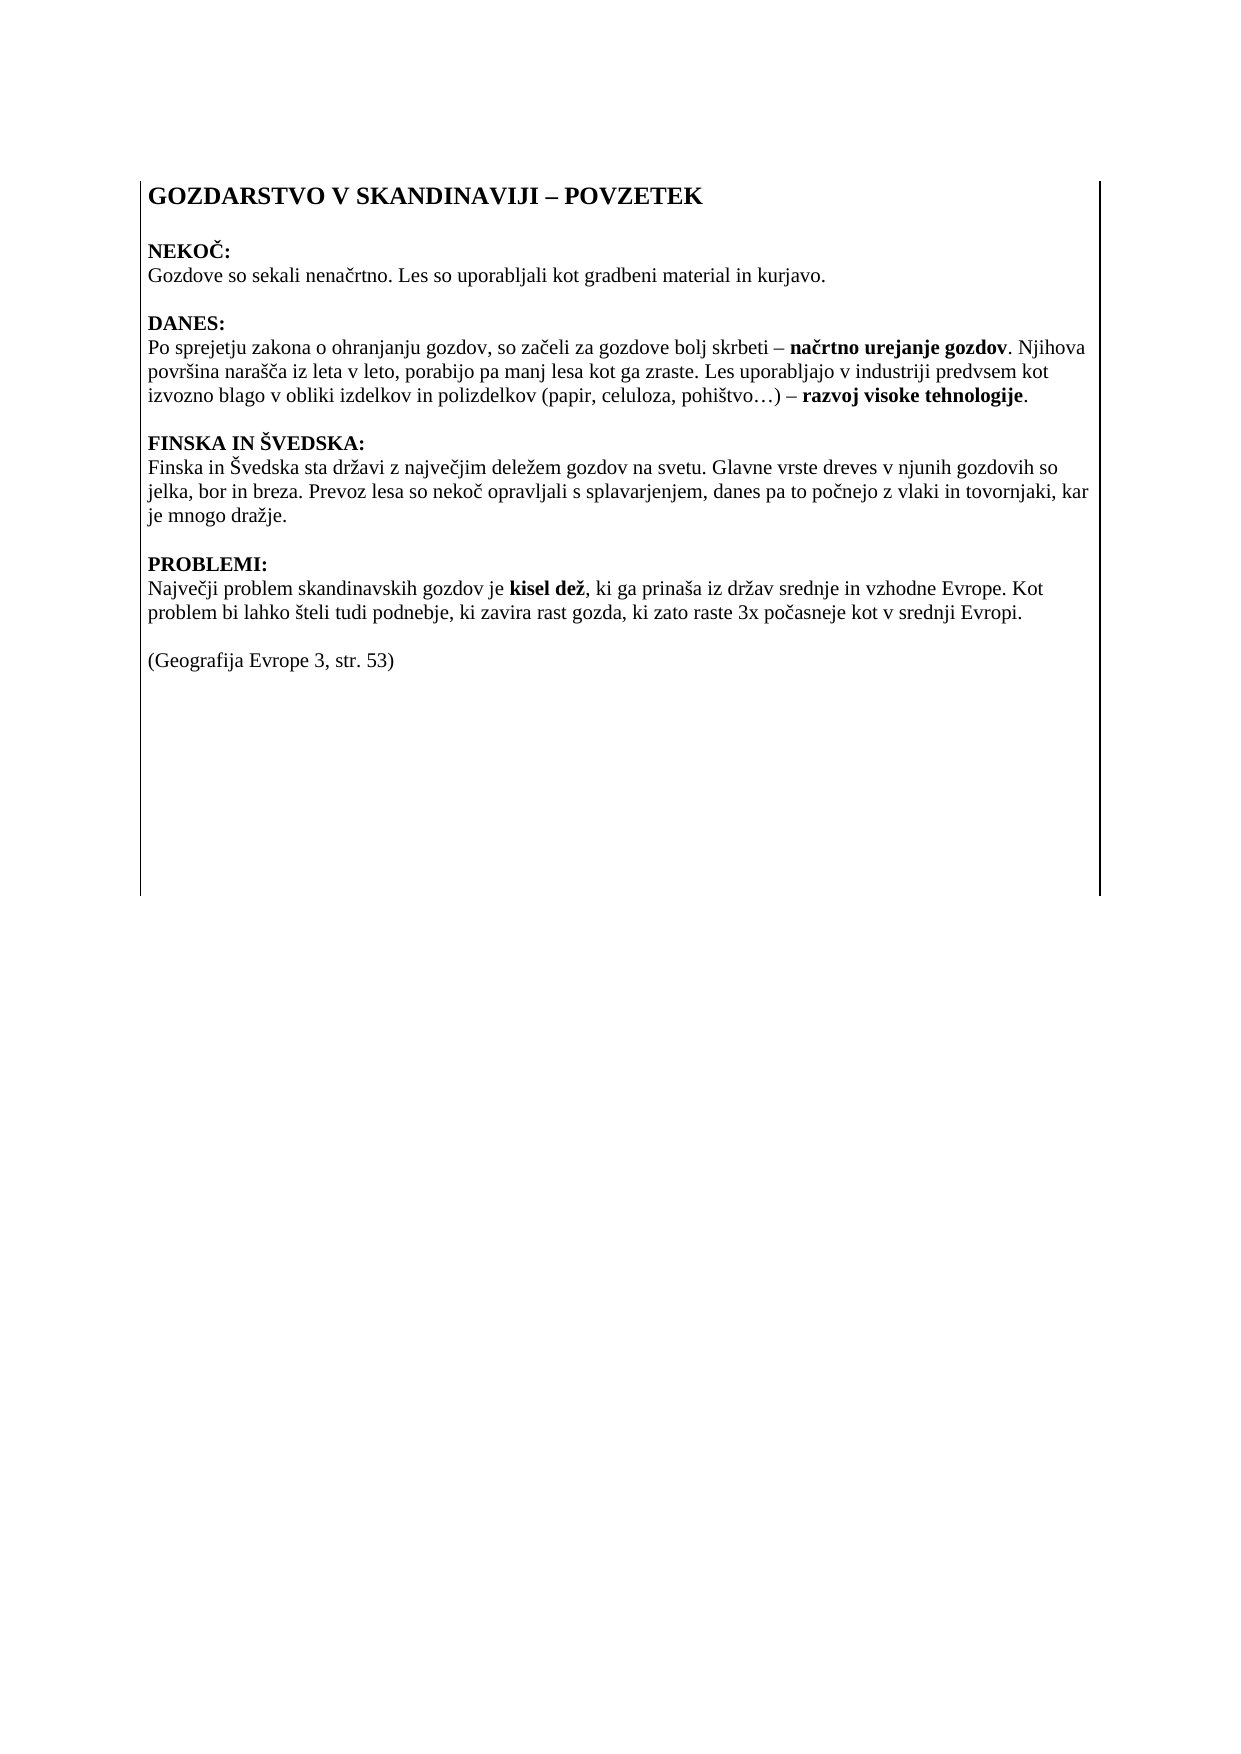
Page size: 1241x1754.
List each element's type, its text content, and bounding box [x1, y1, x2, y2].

table_header GOZDARSTVO V SKANDINAVIJI – POVZETEK NEKOČ: Gozdove so sekali nenačrtno. Les so uporabljali kot gradbeni material in kurjavo. DANES: Po sprejetju zakona o ohranjanju gozdov, so začeli za gozdove bolj skrbeti – načrtno urejanje gozdov. Njihova površina narašča iz leta v leto, porabijo pa manj lesa kot ga zraste. Les uporabljajo v industriji predvsem kot izvozno blago v obliki izdelkov in polizdelkov (papir, celuloza, pohištvo…) – razvoj visoke tehnologije. FINSKA IN ŠVEDSKA: Finska in Švedska sta državi z največjim deležem gozdov na svetu. Glavne vrste dreves v njunih gozdovih so jelka, bor in breza. Prevoz lesa so nekoč opravljali s splavarjenjem, danes pa to počnejo z vlaki in tovornjaki, kar je mnogo dražje. PROBLEMI: Največji problem skandinavskih gozdov je kisel dež, ki ga prinaša iz držav srednje in vzhodne Evrope. Kot problem bi lahko šteli tudi podnebje, ki zavira rast gozda, ki zato raste 3x počasneje kot v srednji Evropi. (Geografija Evrope 3, str. 53) [141, 181, 1099, 896]
